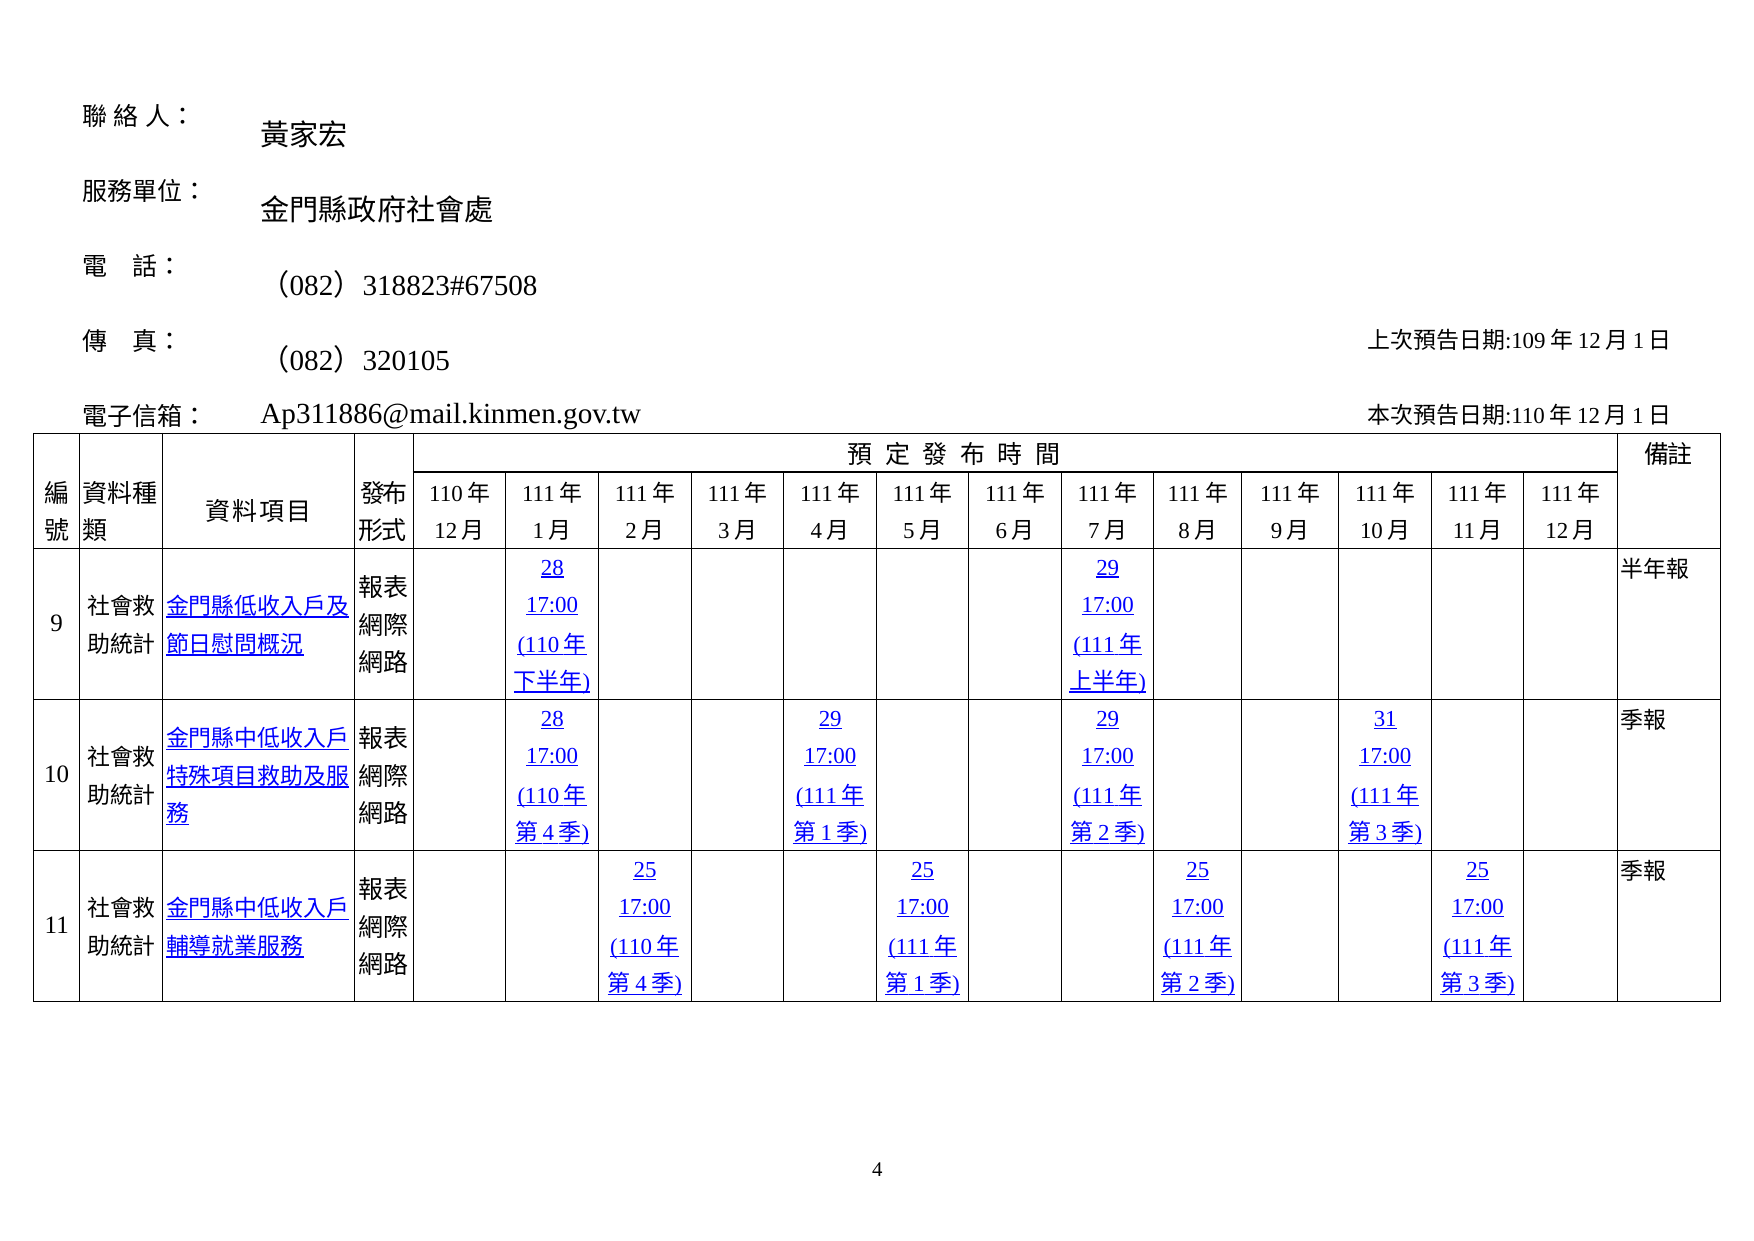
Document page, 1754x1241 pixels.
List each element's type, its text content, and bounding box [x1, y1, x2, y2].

table_cell [414, 851, 505, 1001]
table_cell [414, 549, 505, 698]
table_cell 111年 2月 [599, 473, 691, 547]
table_cell [1364, 170, 1720, 245]
table_cell 9 [34, 549, 79, 698]
table_cell 服務單位： [79, 170, 257, 245]
table_cell [34, 434, 79, 471]
table_cell 發布形式 [355, 471, 413, 547]
table_cell [1062, 851, 1153, 1001]
table_cell [1242, 851, 1338, 1001]
table_cell [1432, 700, 1523, 849]
table_cell [34, 245, 79, 320]
table_header [1364, 95, 1720, 170]
table_cell 111年 9月 [1242, 473, 1338, 547]
table_cell [1339, 851, 1431, 1001]
table_cell Ap311886@mail.kinmen.gov.tw [257, 395, 1364, 433]
table_cell 報表 網際 網路 [355, 851, 413, 1001]
table_cell [877, 700, 968, 849]
table_cell [355, 434, 413, 471]
table_cell 25 17:00 (111年 第2季) [1154, 851, 1241, 1001]
table_cell 社會救助統計 [80, 700, 162, 849]
table_cell 111年 5月 [877, 473, 968, 547]
table_cell 社會救助統計 [80, 549, 162, 698]
table_cell 預 定 發 布 時 間 [414, 434, 1617, 471]
table_cell [506, 851, 598, 1001]
table_cell 季報 [1618, 700, 1720, 849]
table_cell [163, 434, 354, 471]
table_cell 110年 12月 [414, 473, 505, 547]
table_cell [692, 549, 783, 698]
table_cell 季報 [1618, 851, 1720, 1001]
table_cell [1339, 549, 1431, 698]
table_cell [877, 549, 968, 698]
table_cell 資料種類 [80, 471, 162, 547]
table_header [34, 95, 79, 170]
table_cell [1242, 549, 1338, 698]
table_cell （082）318823#67508 [257, 245, 1364, 320]
table_cell 電子信箱： [79, 395, 257, 433]
table_cell 電 話： [79, 245, 257, 320]
table_cell 29 17:00 (111年 第1季) [784, 700, 876, 849]
table_cell 111年 12月 [1524, 473, 1617, 547]
table_cell [969, 700, 1061, 849]
table_cell 111年 4月 [784, 473, 876, 547]
table_cell 金門縣中低收入戶輔導就業服務 [163, 851, 354, 1001]
table_cell [1524, 549, 1617, 698]
table_cell [80, 434, 162, 471]
table_cell 29 17:00 (111年 第2季) [1062, 700, 1153, 849]
table_cell 編號 [34, 471, 79, 547]
table_cell 傳 真： [79, 320, 257, 395]
table_cell [1364, 245, 1720, 320]
table_cell [1524, 700, 1617, 849]
table_cell （082）320105 [257, 320, 1364, 395]
table_cell 金門縣政府社會處 [257, 170, 1364, 245]
table_cell [969, 549, 1061, 698]
table_cell 半年報 [1618, 549, 1720, 698]
table_cell 28 17:00 (110年 第4季) [506, 700, 598, 849]
table_cell 111年 3月 [692, 473, 783, 547]
table_cell [692, 851, 783, 1001]
table_cell 社會救助統計 [80, 851, 162, 1001]
table_cell 25 17:00 (110年 第4季) [599, 851, 691, 1001]
table_cell 報表 網際 網路 [355, 700, 413, 849]
table_cell 111年 6月 [969, 473, 1061, 547]
table_cell [599, 549, 691, 698]
table_cell [414, 700, 505, 849]
table_cell 111年 11月 [1432, 473, 1523, 547]
table_cell 111年 8月 [1154, 473, 1241, 547]
table_cell 111年 7月 [1062, 473, 1153, 547]
table_header 黃家宏 [257, 95, 1364, 170]
table_cell 金門縣中低收入戶特殊項目救助及服務 [163, 700, 354, 849]
table_header 聯 絡 人： [79, 95, 257, 170]
table_cell [969, 851, 1061, 1001]
table_cell 11 [34, 851, 79, 1001]
table_cell 29 17:00 (111年 上半年) [1062, 549, 1153, 698]
table_cell [34, 395, 79, 433]
table_cell [784, 851, 876, 1001]
table_cell 10 [34, 700, 79, 849]
table_cell 上次預告日期:109年12月1日 [1364, 320, 1720, 395]
table_cell 28 17:00 (110年 下半年) [506, 549, 598, 698]
table_cell 111年 10月 [1339, 473, 1431, 547]
table_cell 報表 網際 網路 [355, 549, 413, 698]
table_cell 本次預告日期:110年12月1日 [1364, 395, 1720, 433]
table_cell [1154, 700, 1241, 849]
table_cell [1154, 549, 1241, 698]
table_cell 資料項目 [163, 471, 354, 547]
table_cell [692, 700, 783, 849]
table_cell [34, 320, 79, 395]
table_cell 備註 [1618, 434, 1720, 547]
table_cell [34, 170, 79, 245]
table_cell [1242, 700, 1338, 849]
table_cell 金門縣低收入戶及節日慰問概況 [163, 549, 354, 698]
table_cell 25 17:00 (111年 第1季) [877, 851, 968, 1001]
table_cell 25 17:00 (111年 第3季) [1432, 851, 1523, 1001]
table_cell [1524, 851, 1617, 1001]
table_cell 31 17:00 (111年 第3季) [1339, 700, 1431, 849]
table_cell [784, 549, 876, 698]
table_cell [1432, 549, 1523, 698]
table_cell [599, 700, 691, 849]
table_cell 111年 1月 [506, 473, 598, 547]
